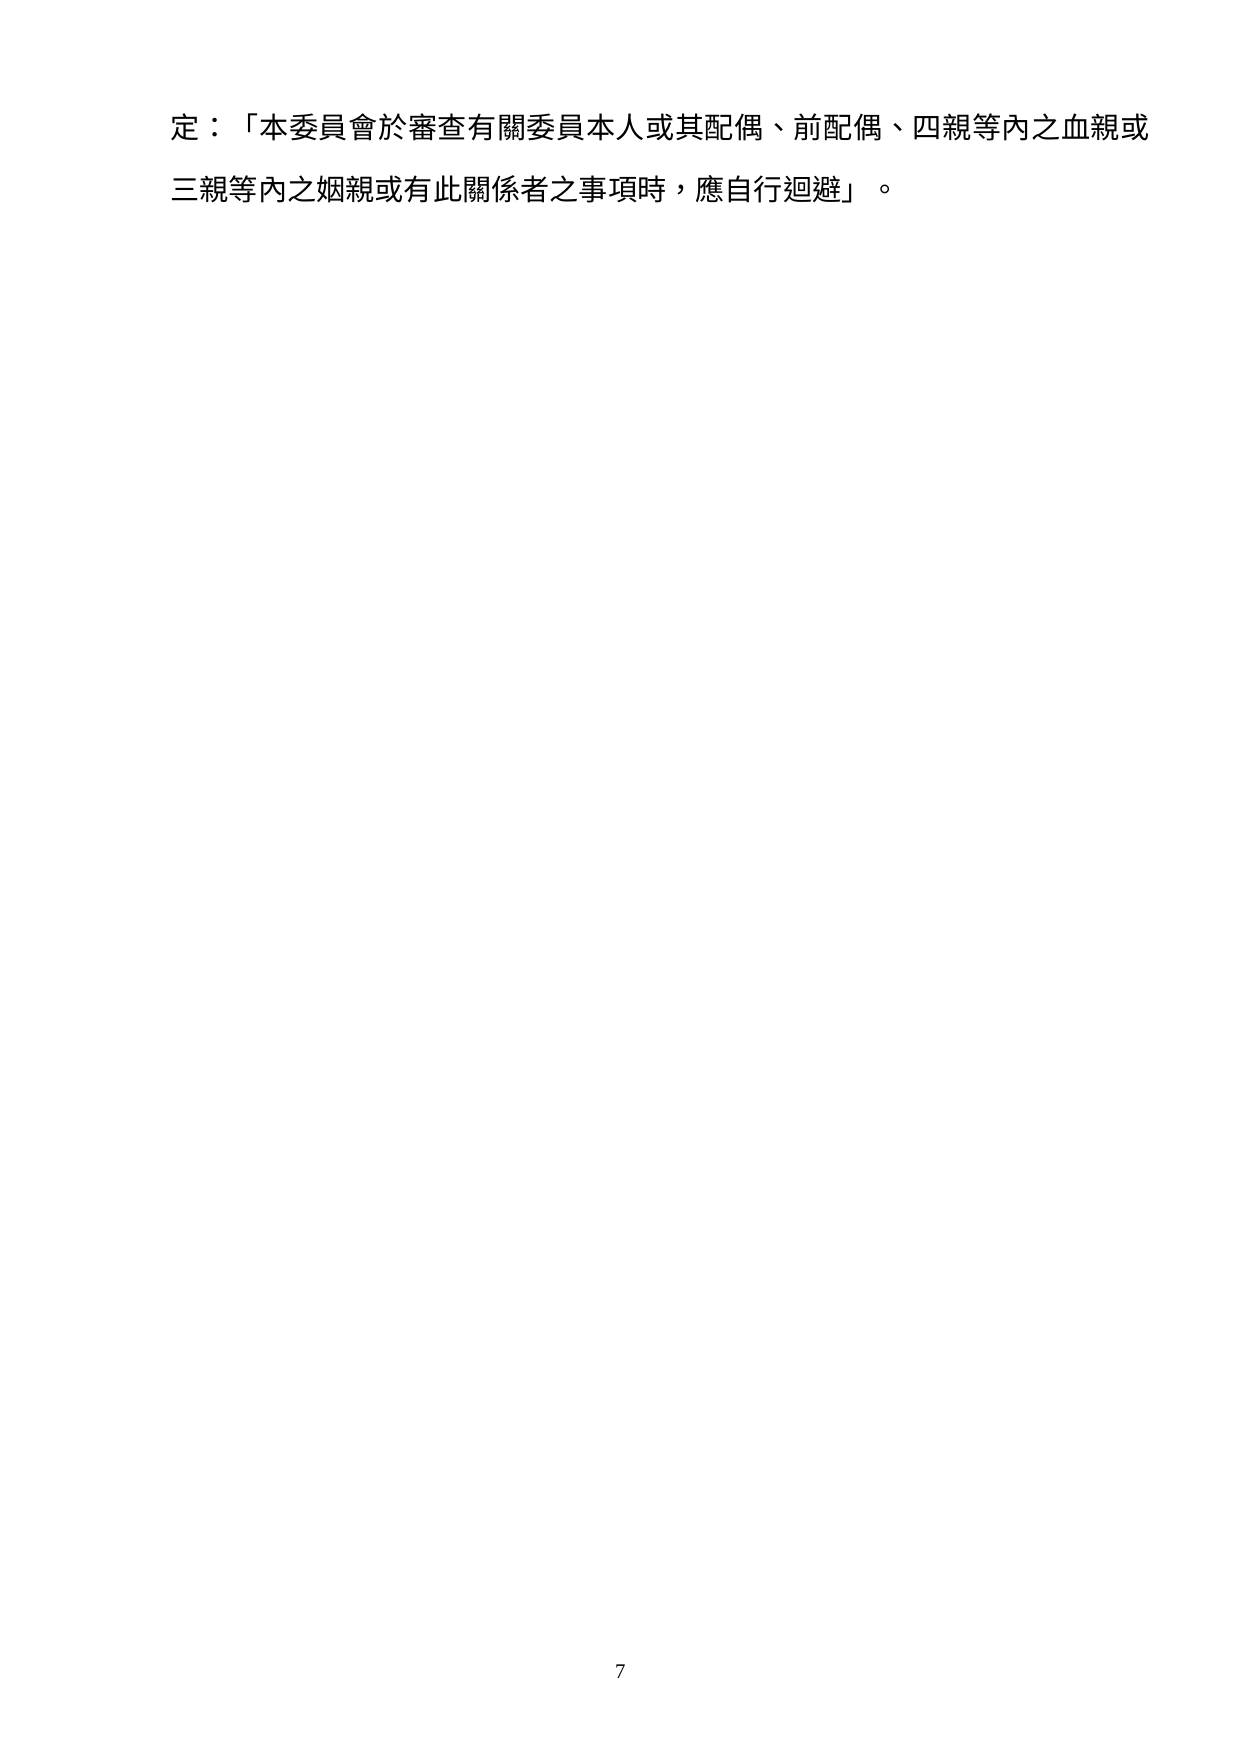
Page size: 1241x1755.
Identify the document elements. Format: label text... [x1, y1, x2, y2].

text 定：「本委員會於審查有關委員本人或其配偶、前配偶、四親等內之血親或三親等內之姻親或有此關係者之事項時，應自行迴避」。 [89, 84, 1152, 209]
